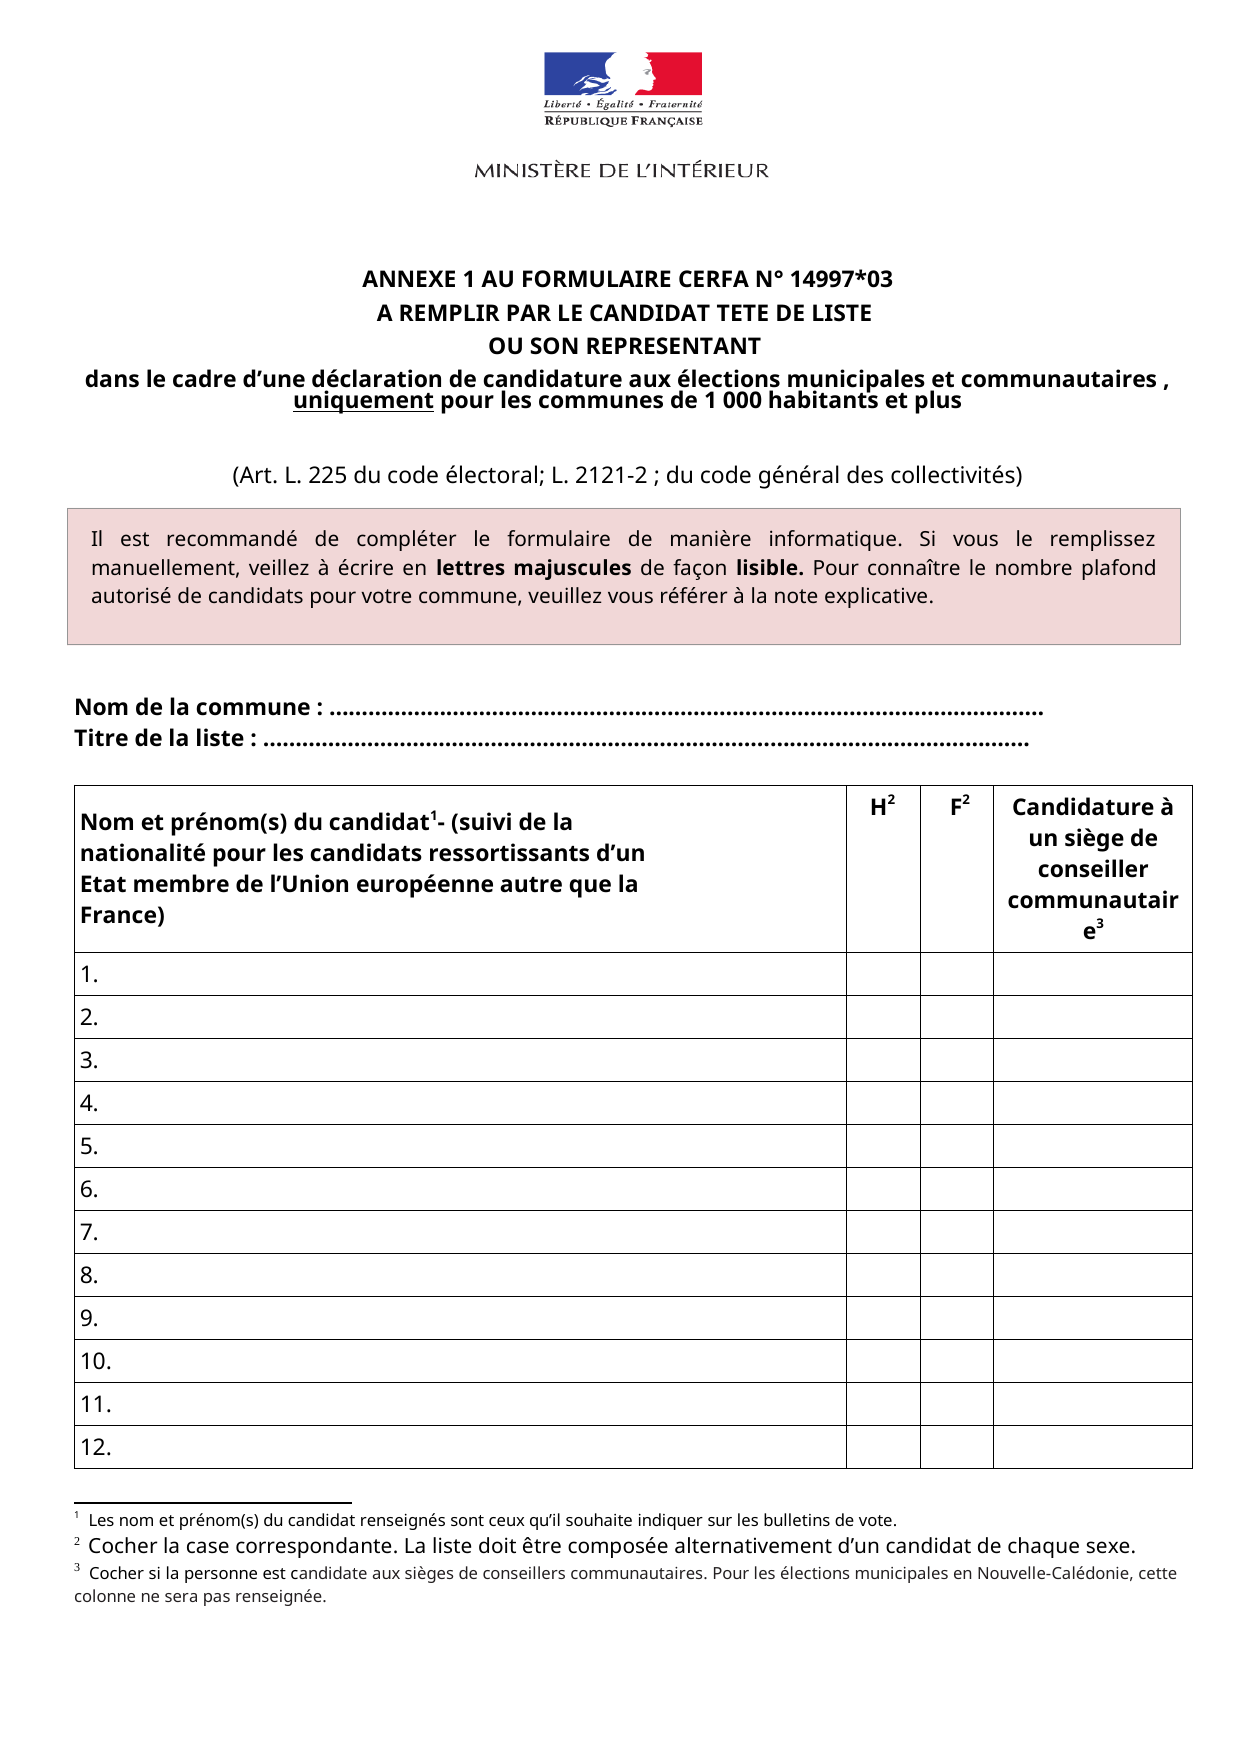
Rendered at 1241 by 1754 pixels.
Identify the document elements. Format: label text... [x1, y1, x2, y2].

table_cell [994, 1340, 1192, 1382]
table_cell 11. [75, 1383, 846, 1425]
table_cell [994, 1125, 1192, 1167]
table_cell [921, 1297, 993, 1339]
table_header Nom et prénom(s) du candidat- (suivi de la nationalité pour les candidats ressortissants d’un Etat membre de l’Union européenne autre que la France) [75, 786, 846, 952]
table_cell [994, 1383, 1192, 1425]
table_cell [847, 1426, 920, 1468]
table_cell [994, 1168, 1192, 1210]
table_cell [847, 1383, 920, 1425]
table_cell [994, 1254, 1192, 1296]
table_cell [994, 1082, 1192, 1124]
text Il est recommandé de compléter le formulaire de manière informatique. Si vous le remplissez manuellement, veillez à écrire en lettres majuscules de façon lisible. Pour connaître le nombre plafond autorisé de candidats pour votre commune, veuillez vous référer à la note explicative. [91, 524, 1157, 609]
table_cell 5. [75, 1125, 846, 1167]
table_cell [847, 996, 920, 1038]
table_cell 10. [75, 1340, 846, 1382]
table_cell [921, 1168, 993, 1210]
picture [445, 38, 798, 190]
table_cell [847, 1211, 920, 1253]
table_cell [921, 1254, 993, 1296]
table_cell [847, 1082, 920, 1124]
table_cell [847, 1340, 920, 1382]
table_cell 12. [75, 1426, 846, 1468]
table_cell [847, 1297, 920, 1339]
table_cell [847, 1125, 920, 1167]
table_header Candidature à un siège de conseiller communautaire [994, 786, 1192, 952]
table_cell 6. [75, 1168, 846, 1210]
text dans le cadre d’une déclaration de candidature aux élections municipales et communautaires , uniquement pour les communes de 1 000 habitants et plus [74, 371, 1181, 413]
table_cell [847, 1168, 920, 1210]
table_cell 4. [75, 1082, 846, 1124]
text A REMPLIR PAR LE CANDIDAT TETE DE LISTE [74, 304, 1181, 325]
table_cell [994, 1426, 1192, 1468]
table_cell [921, 1383, 993, 1425]
table_cell 9. [75, 1297, 846, 1339]
table_cell [921, 996, 993, 1038]
table_cell [994, 1039, 1192, 1081]
table_cell [847, 953, 920, 995]
table_cell [847, 1254, 920, 1296]
table_cell [994, 996, 1192, 1038]
table_cell [921, 1082, 993, 1124]
table_cell 3. [75, 1039, 846, 1081]
table_cell [921, 953, 993, 995]
table_cell [921, 1211, 993, 1253]
text Nom de la commune : …………………………………………………………………………………………..…… [74, 691, 1181, 722]
table_cell 8. [75, 1254, 846, 1296]
table_cell [994, 953, 1192, 995]
text ANNEXE 1 AU FORMULAIRE CERFA N° 14997*03 [74, 271, 1181, 292]
table_cell [994, 1211, 1192, 1253]
table_cell [847, 1039, 920, 1081]
table_header H [847, 786, 920, 952]
table_cell 2. [75, 996, 846, 1038]
table_header F2 [921, 786, 993, 952]
table_cell [921, 1039, 993, 1081]
table_cell [921, 1426, 993, 1468]
text (Art. L. 225 du code électoral; L. 2121-2 ; du code général des collectivités) [74, 467, 1181, 488]
table_cell [994, 1297, 1192, 1339]
table_cell [921, 1340, 993, 1382]
table_cell 7. [75, 1211, 846, 1253]
text OU SON REPRESENTANT [74, 338, 1181, 359]
text Titre de la liste : …………………………………………………………………………………………...…………. [74, 722, 1181, 753]
table_cell [921, 1125, 993, 1167]
table_cell 1. [75, 953, 846, 995]
